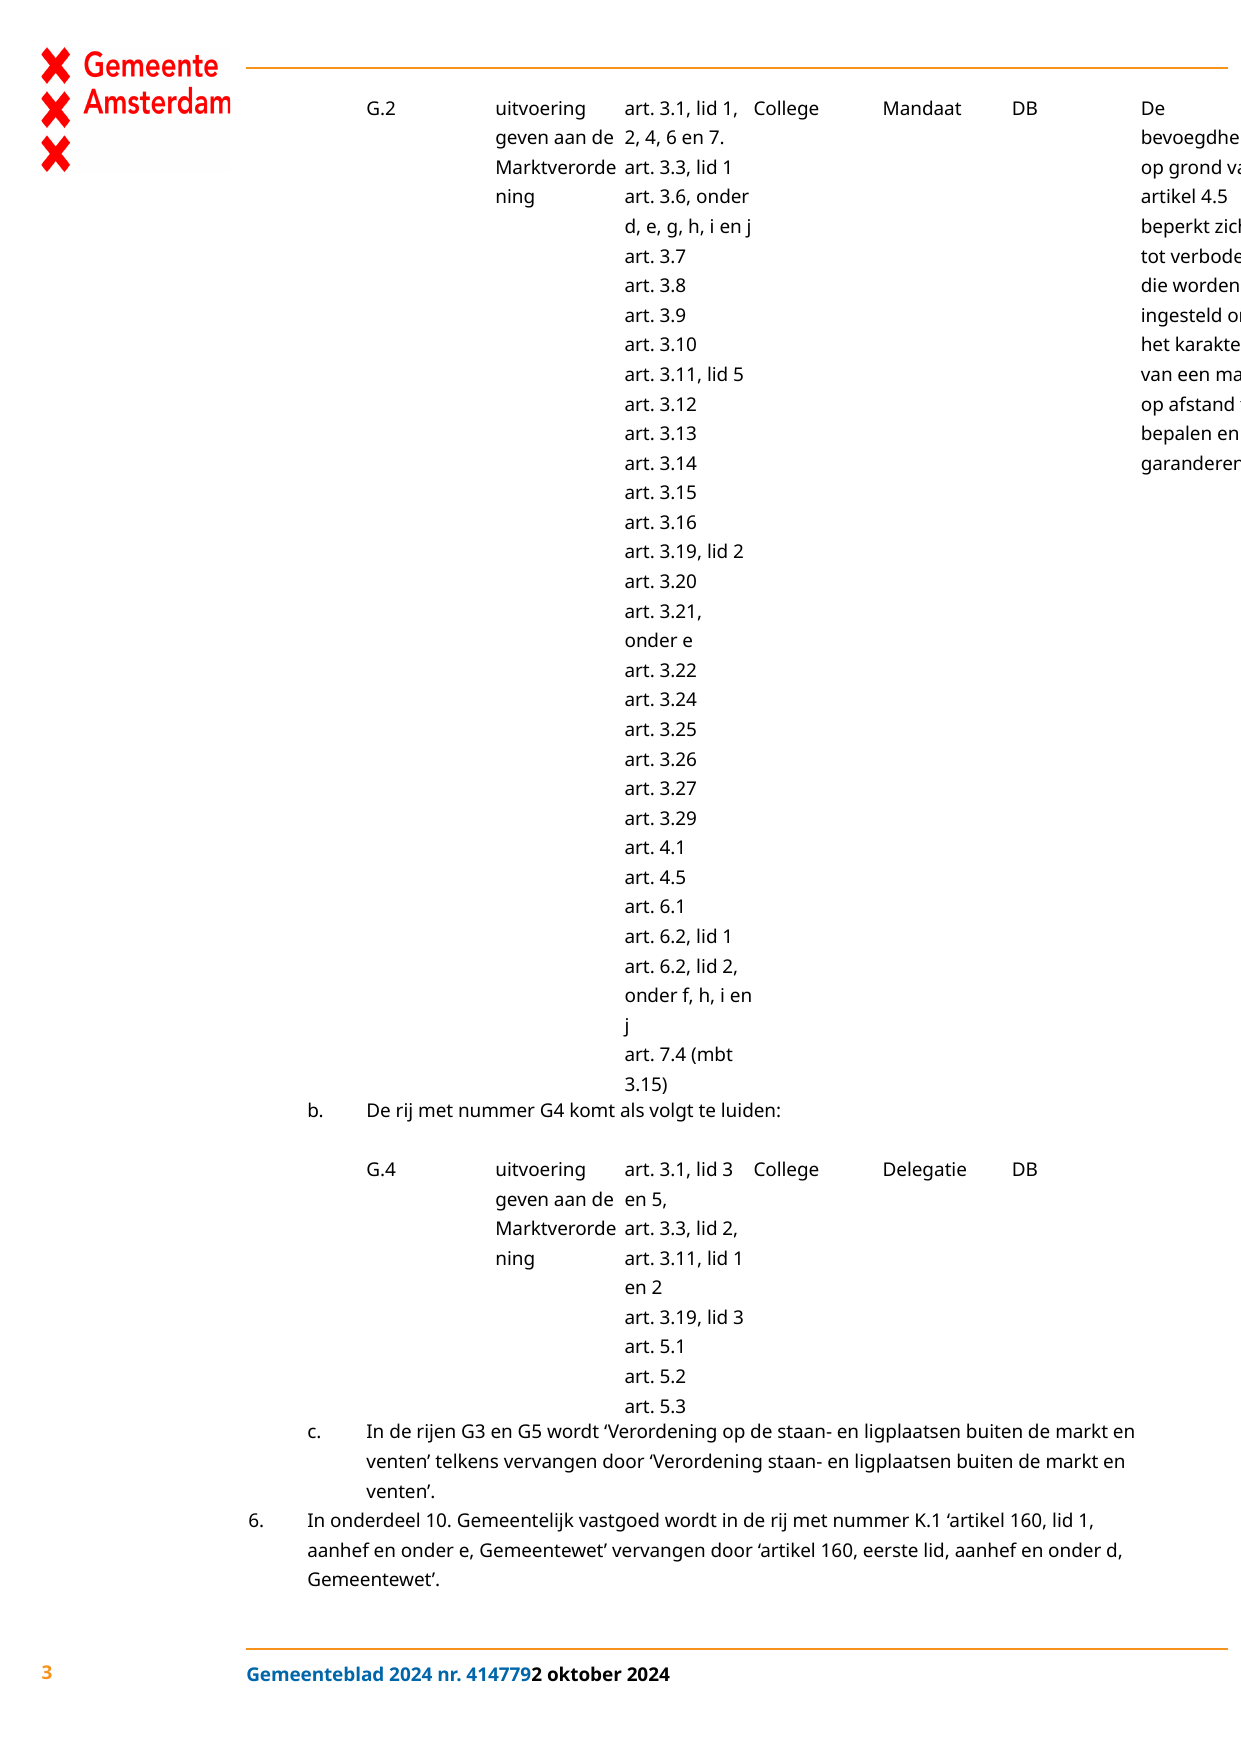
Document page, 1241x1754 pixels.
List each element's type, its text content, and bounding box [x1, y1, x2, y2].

table_header DB [1012, 1156, 1141, 1419]
table_header art. 3.1, lid 3 en 5, art. 3.3, lid 2, art. 3.11, lid 1 en 2 art. 3.19, lid 3 art. 5.1 art. 5.2 art. 5.3 [624, 1156, 753, 1419]
table_header uitvoering geven aan de Marktverordening [495, 95, 624, 1097]
table_header Mandaat [883, 95, 1012, 1097]
list De rij met nummer G4 komt als volgt te luiden: [307, 1097, 1152, 1123]
table_header [1141, 1156, 1240, 1419]
picture [41, 47, 231, 172]
table_header uitvoering geven aan de Marktverordening [495, 1156, 624, 1419]
table_header G.4 [366, 1156, 495, 1419]
table_header G.2 [366, 95, 495, 1097]
table_header College [753, 95, 882, 1097]
list In de rijen G3 en G5 wordt ‘Verordening op de staan- en ligplaatsen buiten de markt en venten’ telkens vervangen door ‘Verordening staan- en ligplaatsen buiten de markt en venten’. [307, 1419, 1152, 1504]
table_header College [753, 1156, 882, 1419]
table_header DB [1012, 95, 1141, 1097]
table_header art. 3.1, lid 1, 2, 4, 6 en 7. art. 3.3, lid 1 art. 3.6, onder d, e, g, h, i en j art. 3.7 art. 3.8 art. 3.9 art. 3.10 art. 3.11, lid 5 art. 3.12 art. 3.13 art. 3.14 art. 3.15 art. 3.16 art. 3.19, lid 2 art. 3.20 art. 3.21, onder e art. 3.22 art. 3.24 art. 3.25 art. 3.26 art. 3.27 art. 3.29 art. 4.1 art. 4.5 art. 6.1 art. 6.2, lid 1 art. 6.2, lid 2, onder f, h, i en j art. 7.4 (mbt 3.15) [624, 95, 753, 1097]
list In onderdeel 10. Gemeentelijk vastgoed wordt in de rij met nummer K.1 ‘artikel 160, lid 1, aanhef en onder e, Gemeentewet’ vervangen door ‘artikel 160, eerste lid, aanhef en onder d, Gemeentewet’. [248, 1507, 1152, 1592]
table_header Delegatie [883, 1156, 1012, 1419]
table_header De bevoegdheid op grond van artikel 4.5 beperkt zich tot verboden die worden ingesteld om het karakter van een markt op afstand te bepalen en te garanderen [1141, 95, 1240, 1097]
